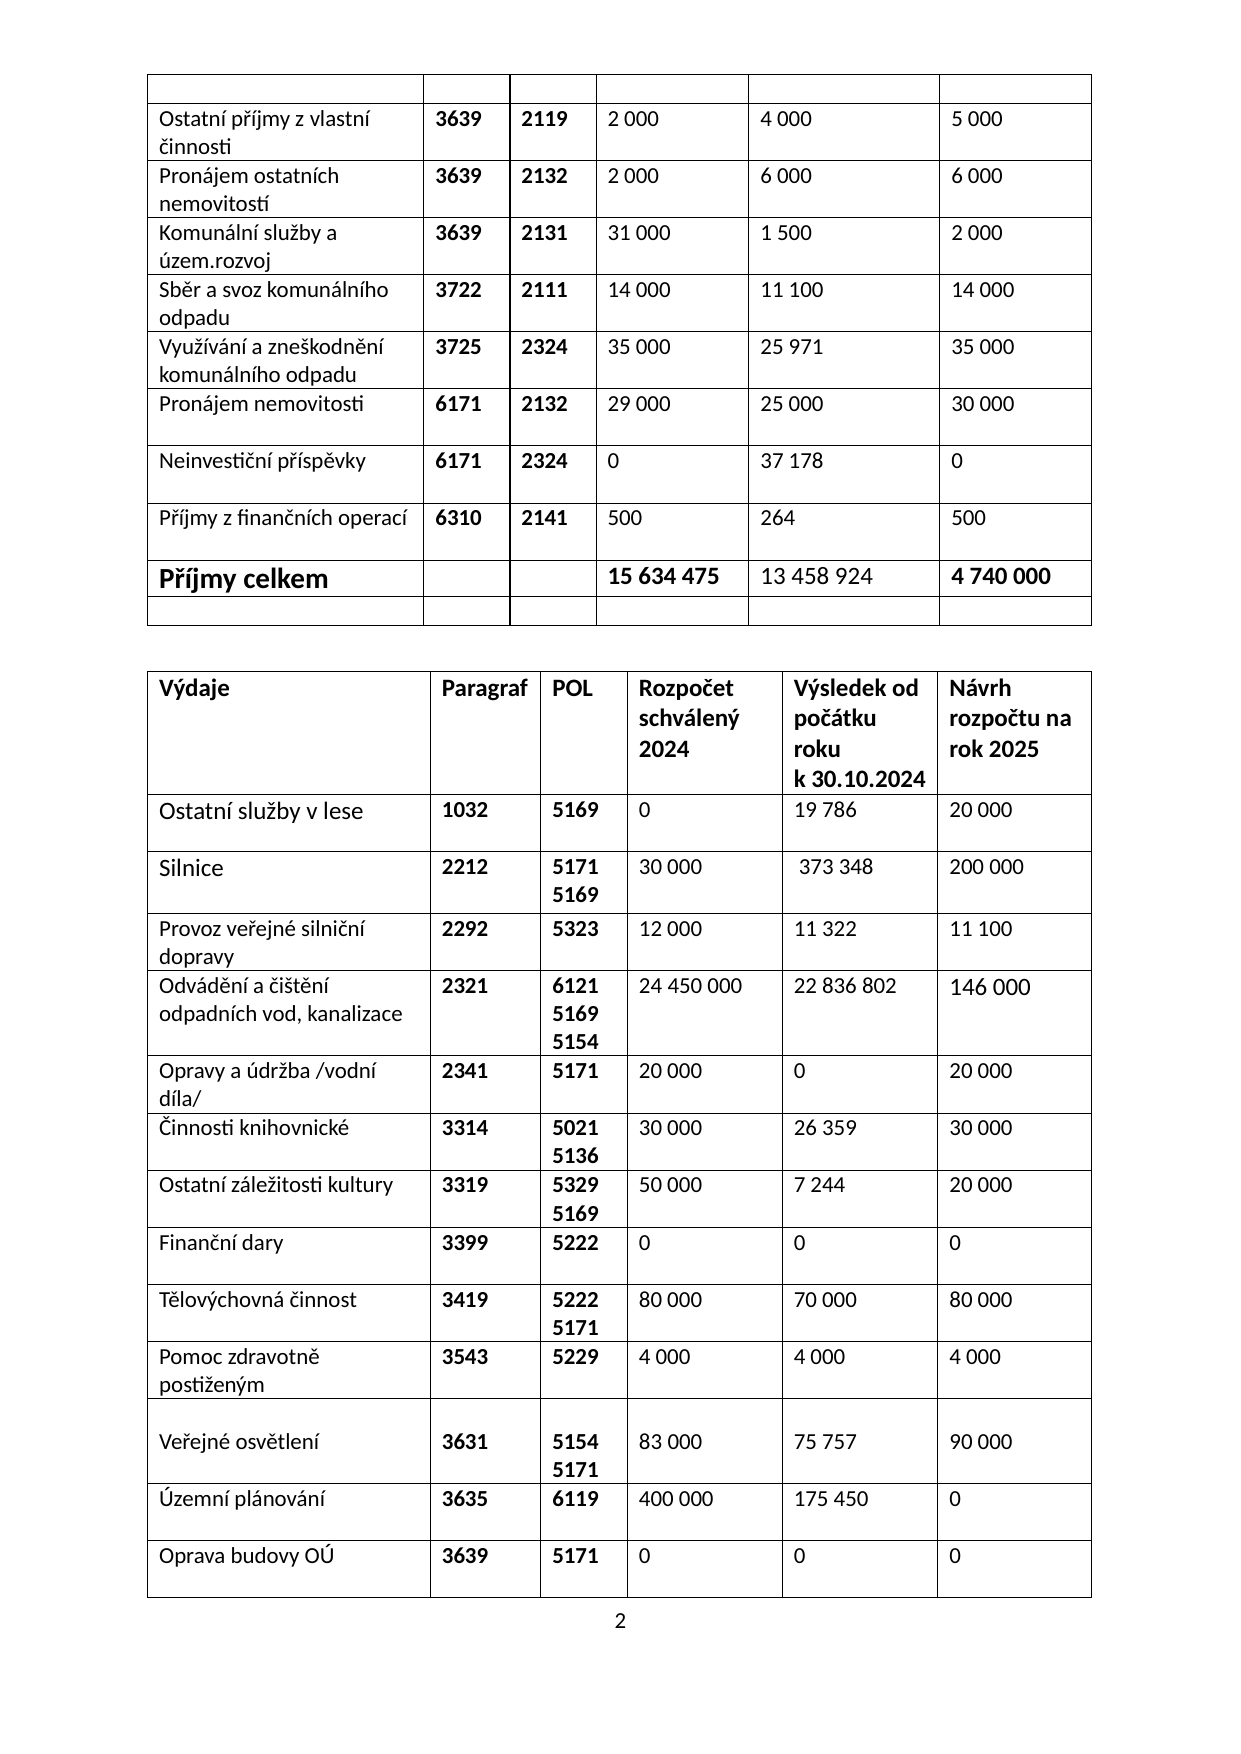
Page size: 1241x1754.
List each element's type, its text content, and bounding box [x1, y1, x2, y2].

table_cell Sběr a svoz komunálního odpadu [148, 275, 423, 331]
table_cell 6310 [424, 504, 509, 559]
table_cell 13 458 924 [749, 561, 939, 596]
table_cell 2132 [511, 389, 596, 445]
table_cell 2341 [431, 1056, 540, 1112]
table_cell 5171 [541, 1056, 627, 1112]
table_cell Finanční dary [148, 1228, 430, 1284]
table_header Výdaje [148, 672, 430, 794]
table_cell 3725 [424, 332, 509, 388]
table_cell 83 000 [628, 1399, 782, 1483]
table_cell 11 100 [938, 914, 1091, 970]
table_cell 15 634 475 [597, 561, 748, 596]
table_cell 25 971 [749, 332, 939, 388]
table_cell [148, 597, 423, 625]
table_cell 12 000 [628, 914, 782, 970]
table_cell 200 000 [938, 852, 1091, 913]
table_cell 0 [783, 1541, 937, 1597]
table_cell 20 000 [628, 1056, 782, 1112]
table_cell [511, 75, 596, 103]
table_cell 2321 [431, 971, 540, 1055]
table_cell 2 000 [940, 218, 1091, 274]
table_cell Pronájem nemovitosti [148, 389, 423, 445]
table_cell 5169 [541, 795, 627, 851]
table_cell Ostatní záležitosti kultury [148, 1171, 430, 1227]
table_cell 0 [783, 1228, 937, 1284]
table_header Návrh rozpočtu na rok 2025 [938, 672, 1091, 794]
table_cell Příjmy celkem [148, 561, 423, 596]
table_cell 2 000 [597, 104, 748, 160]
table_cell [511, 597, 596, 625]
table_cell 500 [597, 504, 748, 559]
table_cell Ostatní příjmy z vlastní činnosti [148, 104, 423, 160]
table_cell 30 000 [628, 1114, 782, 1169]
table_cell 3419 [431, 1285, 540, 1341]
table_cell 2 000 [597, 161, 748, 217]
table_cell 3639 [424, 104, 509, 160]
table_cell 3639 [424, 218, 509, 274]
table_cell 14 000 [940, 275, 1091, 331]
table_cell 175 450 [783, 1484, 937, 1540]
table_cell 80 000 [938, 1285, 1091, 1341]
table_cell [148, 75, 423, 103]
table_cell 30 000 [628, 852, 782, 913]
table_cell 35 000 [940, 332, 1091, 388]
table_cell 0 [938, 1541, 1091, 1597]
table_cell 11 322 [783, 914, 937, 970]
table_cell 2292 [431, 914, 540, 970]
table_cell 29 000 [597, 389, 748, 445]
table_cell 264 [749, 504, 939, 559]
table_cell Ostatní služby v lese [148, 795, 430, 851]
table_cell 5329 5169 [541, 1171, 627, 1227]
table_cell Pomoc zdravotně postiženým [148, 1342, 430, 1398]
table_header Výsledek od počátku roku k 30.10.2024 [783, 672, 937, 794]
table_cell 2111 [511, 275, 596, 331]
table_cell 37 178 [749, 446, 939, 502]
table_cell 1032 [431, 795, 540, 851]
table_cell 19 786 [783, 795, 937, 851]
table_cell 7 244 [783, 1171, 937, 1227]
table_cell 4 740 000 [940, 561, 1091, 596]
table_cell 0 [938, 1484, 1091, 1540]
table_cell [749, 75, 939, 103]
table_cell Neinvestiční příspěvky [148, 446, 423, 502]
table_cell 26 359 [783, 1114, 937, 1169]
table_cell 1 500 [749, 218, 939, 274]
table_cell 4 000 [938, 1342, 1091, 1398]
table_cell 50 000 [628, 1171, 782, 1227]
table_cell 146 000 [938, 971, 1091, 1055]
table_cell Příjmy z finančních operací [148, 504, 423, 559]
table_cell 0 [597, 446, 748, 502]
table_cell 6 000 [940, 161, 1091, 217]
table_cell 24 450 000 [628, 971, 782, 1055]
table_cell 2119 [511, 104, 596, 160]
table_cell 5222 5171 [541, 1285, 627, 1341]
table_cell 5229 [541, 1342, 627, 1398]
table_cell Komunální služby a územ.rozvoj [148, 218, 423, 274]
table_cell 80 000 [628, 1285, 782, 1341]
table_cell 5 000 [940, 104, 1091, 160]
table_cell Využívání a zneškodnění komunálního odpadu [148, 332, 423, 388]
table_cell 2141 [511, 504, 596, 559]
table_cell 5171 5169 [541, 852, 627, 913]
table_cell 35 000 [597, 332, 748, 388]
table_cell Tělovýchovná činnost [148, 1285, 430, 1341]
table_cell Silnice [148, 852, 430, 913]
table_cell 20 000 [938, 1056, 1091, 1112]
table_cell 6119 [541, 1484, 627, 1540]
table_cell [749, 597, 939, 625]
table_cell 3635 [431, 1484, 540, 1540]
table_cell 3722 [424, 275, 509, 331]
table_cell 5021 5136 [541, 1114, 627, 1169]
table_cell 5323 [541, 914, 627, 970]
table_cell 0 [938, 1228, 1091, 1284]
table_cell 75 757 [783, 1399, 937, 1483]
table_cell 5154 5171 [541, 1399, 627, 1483]
table_cell Činnosti knihovnické [148, 1114, 430, 1169]
table_cell Provoz veřejné silniční dopravy [148, 914, 430, 970]
table_cell 500 [940, 504, 1091, 559]
table_cell [597, 75, 748, 103]
table_cell 2131 [511, 218, 596, 274]
table_cell 3319 [431, 1171, 540, 1227]
table_cell Veřejné osvětlení [148, 1399, 430, 1483]
table_header Paragraf [431, 672, 540, 794]
table_cell 0 [628, 1541, 782, 1597]
table_cell 6121 5169 5154 [541, 971, 627, 1055]
table_cell 25 000 [749, 389, 939, 445]
table_cell 3639 [424, 161, 509, 217]
table_cell 3314 [431, 1114, 540, 1169]
table_cell 4 000 [749, 104, 939, 160]
table_cell 20 000 [938, 1171, 1091, 1227]
table_cell Opravy a údržba /vodní díla/ [148, 1056, 430, 1112]
table_cell 3399 [431, 1228, 540, 1284]
table_cell 3543 [431, 1342, 540, 1398]
table_cell 0 [783, 1056, 937, 1112]
table_cell 31 000 [597, 218, 748, 274]
table_cell 90 000 [938, 1399, 1091, 1483]
table_cell 14 000 [597, 275, 748, 331]
table_cell [597, 597, 748, 625]
table_cell [424, 561, 509, 596]
table_cell 3639 [431, 1541, 540, 1597]
table_cell Územní plánování [148, 1484, 430, 1540]
table_cell Odvádění a čištění odpadních vod, kanalizace [148, 971, 430, 1055]
table_cell 70 000 [783, 1285, 937, 1341]
table_cell [940, 597, 1091, 625]
table_cell [511, 561, 596, 596]
table_cell 11 100 [749, 275, 939, 331]
table_cell 0 [628, 1228, 782, 1284]
table_cell 6171 [424, 389, 509, 445]
table_cell 6 000 [749, 161, 939, 217]
table_cell [940, 75, 1091, 103]
table_cell 2212 [431, 852, 540, 913]
table_cell [424, 75, 509, 103]
table_cell 400 000 [628, 1484, 782, 1540]
table_cell Pronájem ostatních nemovitostí [148, 161, 423, 217]
table_cell 4 000 [628, 1342, 782, 1398]
table_header POL [541, 672, 627, 794]
table_cell 5222 [541, 1228, 627, 1284]
table_cell 0 [940, 446, 1091, 502]
table_cell 2132 [511, 161, 596, 217]
table_header Rozpočet schválený 2024 [628, 672, 782, 794]
table_cell 6171 [424, 446, 509, 502]
table_cell 5171 [541, 1541, 627, 1597]
table_cell Oprava budovy OÚ [148, 1541, 430, 1597]
table_cell 20 000 [938, 795, 1091, 851]
table_cell 30 000 [940, 389, 1091, 445]
table_cell 4 000 [783, 1342, 937, 1398]
table_cell 2324 [511, 332, 596, 388]
table_cell 2324 [511, 446, 596, 502]
table_cell [424, 597, 509, 625]
table_cell 22 836 802 [783, 971, 937, 1055]
table_cell 0 [628, 795, 782, 851]
table_cell 30 000 [938, 1114, 1091, 1169]
table_cell 373 348 [783, 852, 937, 913]
table_cell 3631 [431, 1399, 540, 1483]
